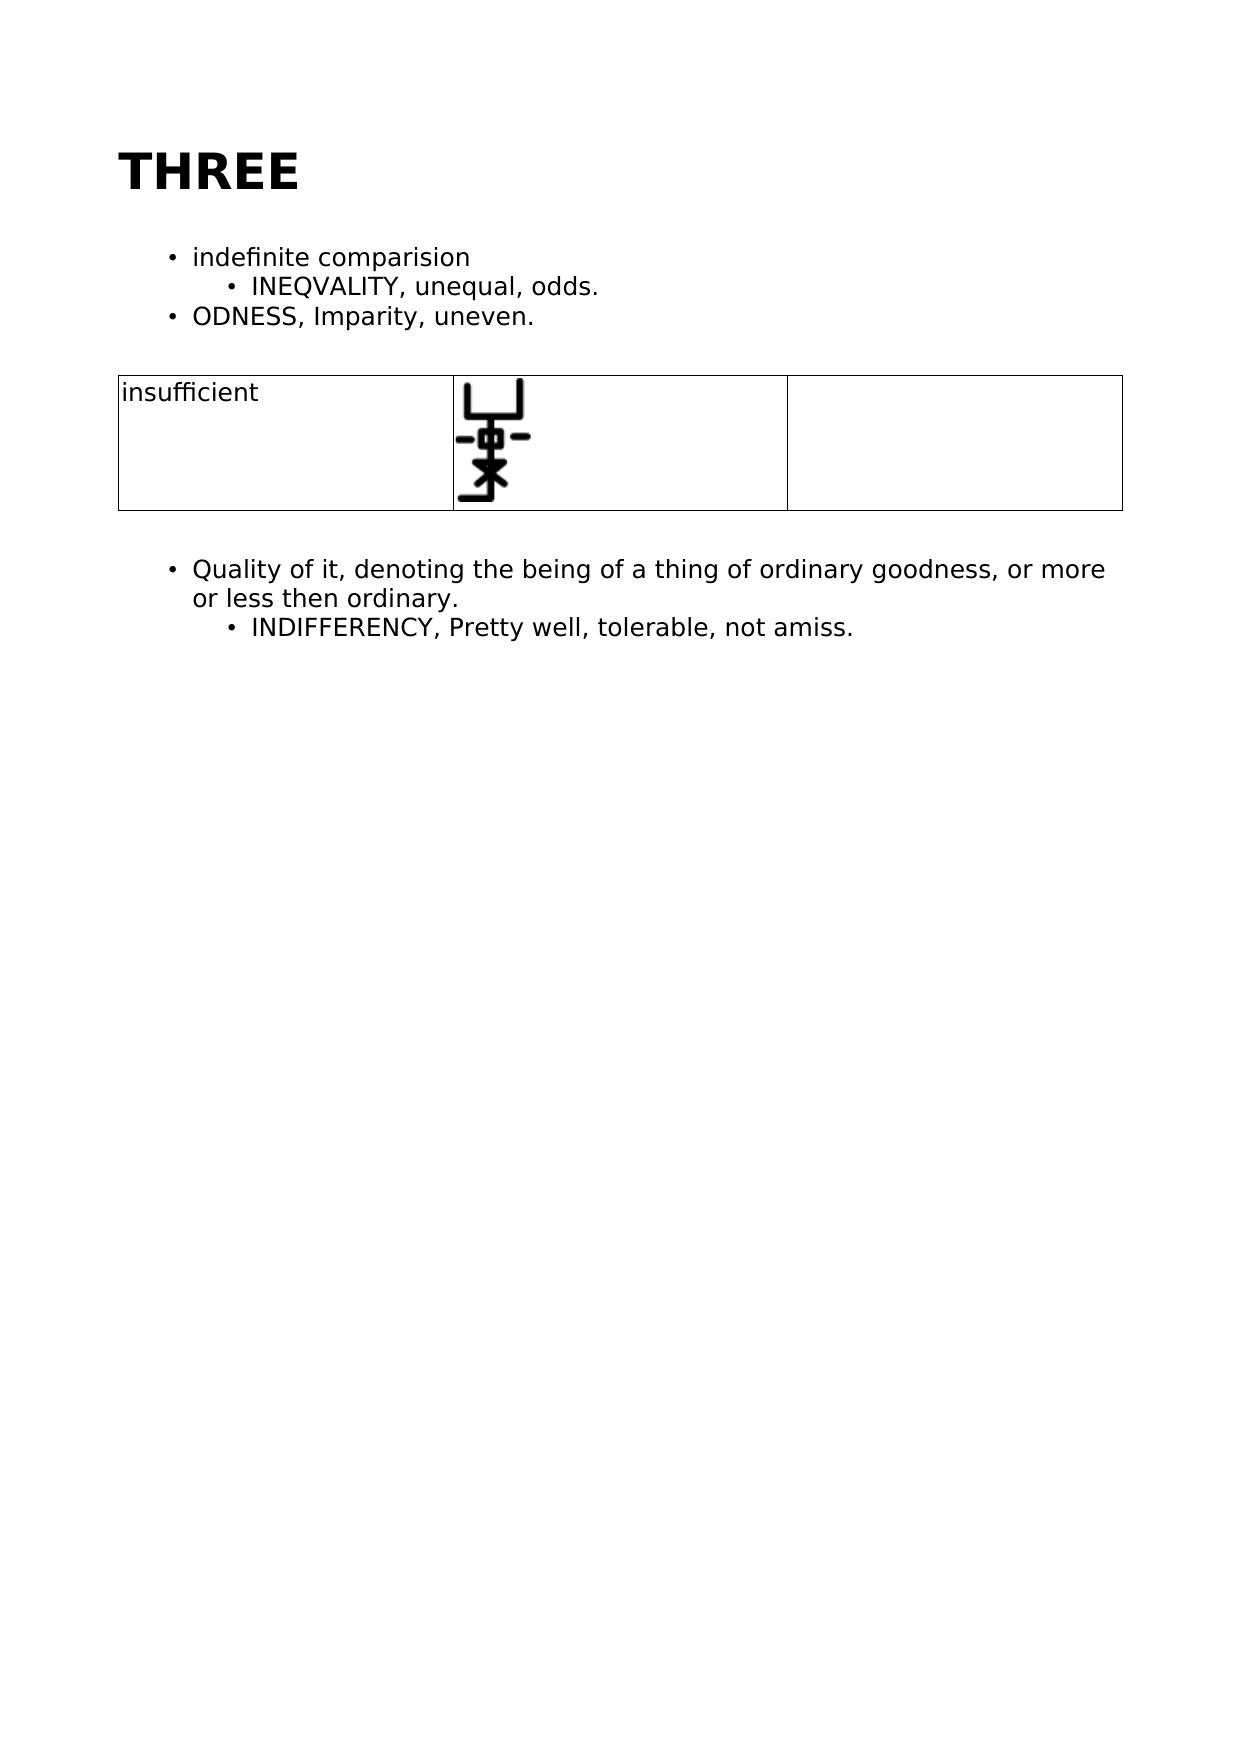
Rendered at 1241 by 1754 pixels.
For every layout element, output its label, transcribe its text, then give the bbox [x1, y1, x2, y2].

table_header [454, 376, 787, 510]
table_header [788, 376, 1122, 510]
table_header insufficient [119, 376, 453, 510]
list Quality of it, denoting the being of a thing of ordinary goodness, or more or less then ordinary. [177, 555, 1122, 613]
list INEQVALITY, unequal, odds. [236, 272, 1122, 302]
list indefinite comparision [177, 243, 1122, 272]
subtitle THREE [118, 143, 1122, 201]
picture [455, 378, 531, 502]
list INDIFFERENCY, Pretty well, tolerable, not amiss. [236, 613, 1122, 642]
list ODNESS, Imparity, uneven. [177, 302, 1122, 331]
